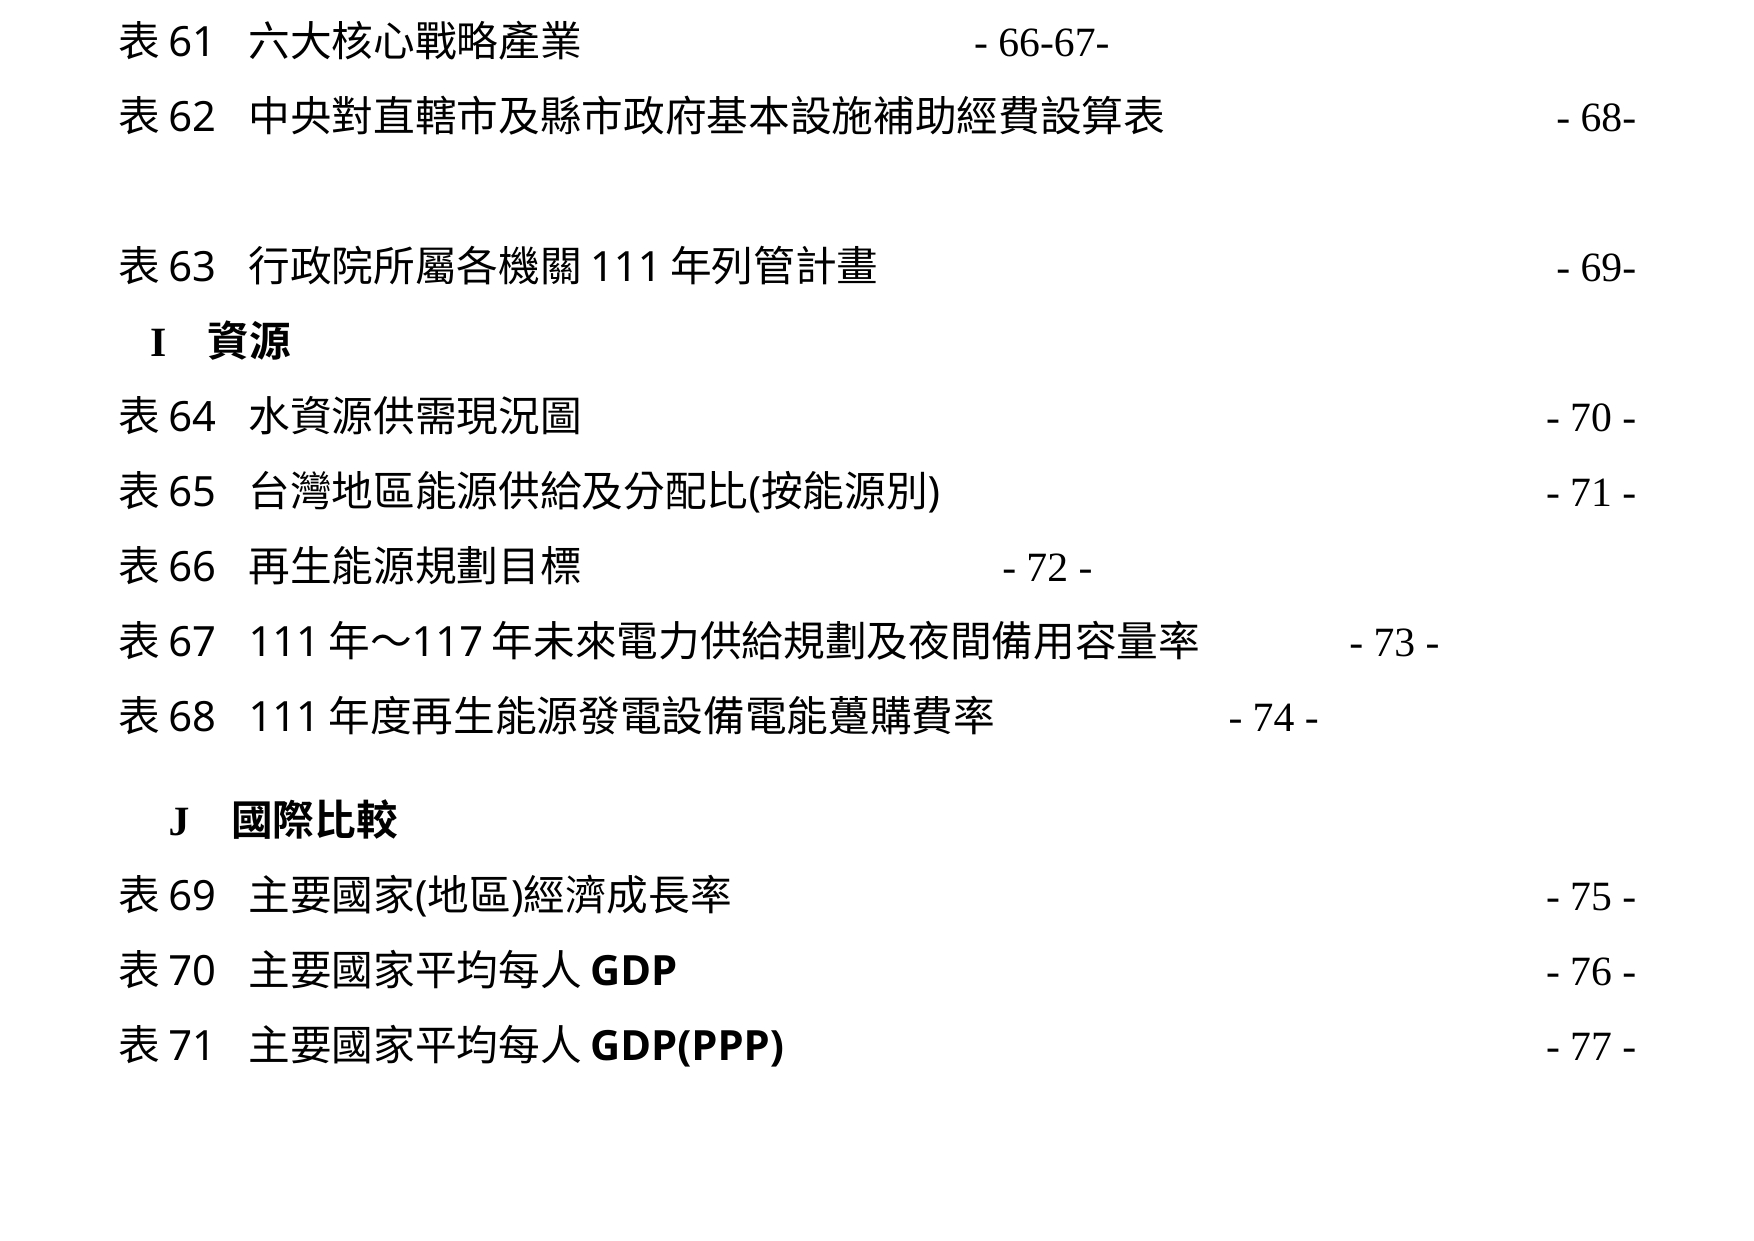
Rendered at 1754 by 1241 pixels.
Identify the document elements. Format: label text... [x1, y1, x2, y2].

text 表67 111年～117年未來電力供給規劃及夜間備用容量率 - 73 - [118, 601, 1636, 676]
text 表70 主要國家平均每人GDP - 76 - [118, 930, 1636, 1005]
text 表62 中央對直轄市及縣市政府基本設施補助經費設算表 - 68- [118, 76, 1636, 151]
text I 資源 [118, 301, 1636, 376]
text 表63 行政院所屬各機關111年列管計畫 - 69- [118, 226, 1636, 301]
text 表64 水資源供需現況圖 - 70 - [118, 376, 1636, 451]
text 表66 再生能源規劃目標 - 72 - [118, 526, 1636, 601]
text 表65 台灣地區能源供給及分配比(按能源別) - 71 - [118, 451, 1636, 526]
text J 國際比較 [168, 780, 1636, 855]
text 表61 六大核心戰略產業 - 66-67- [118, 1, 1636, 76]
text 表71 主要國家平均每人GDP(PPP) - 77 - [118, 1005, 1636, 1080]
text 表69 主要國家(地區)經濟成長率 - 75 - [118, 855, 1636, 930]
text 表68 111年度再生能源發電設備電能躉購費率 - 74 - [118, 676, 1639, 751]
